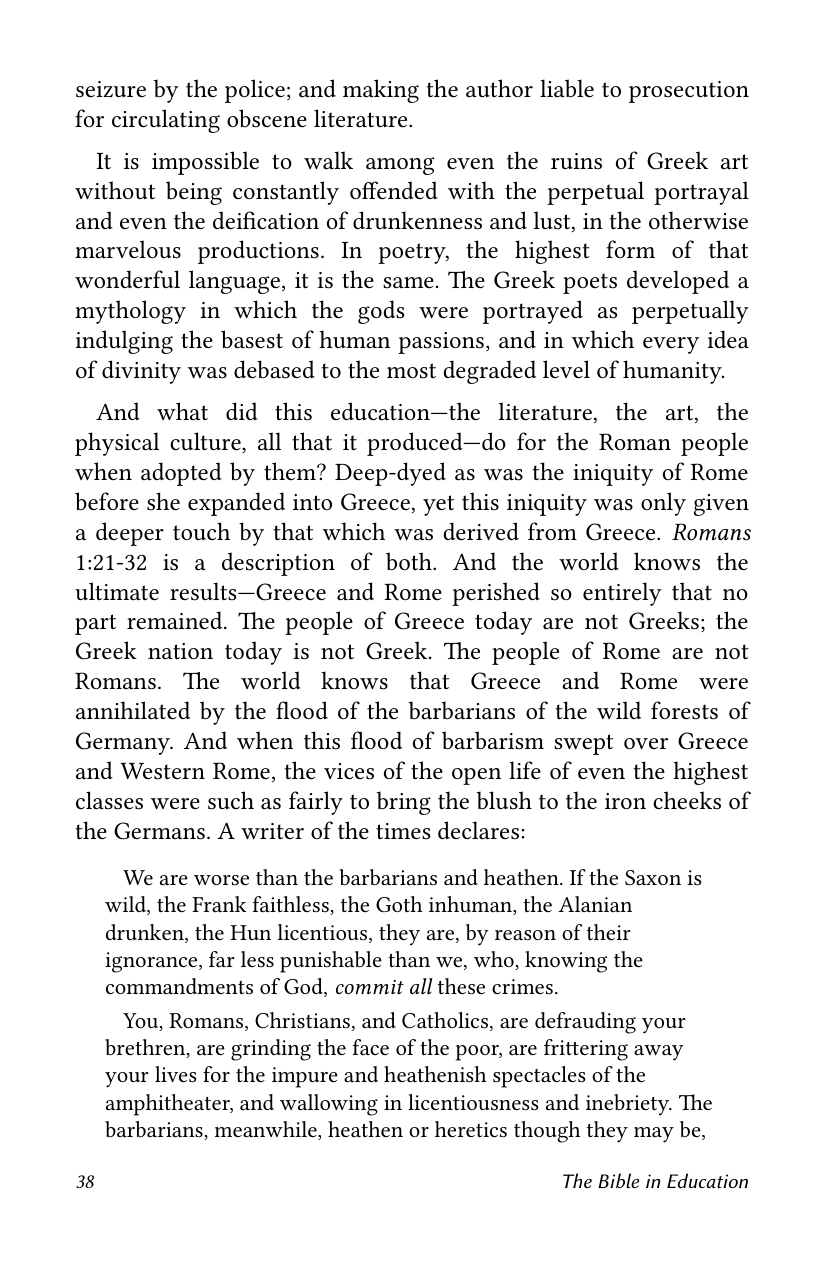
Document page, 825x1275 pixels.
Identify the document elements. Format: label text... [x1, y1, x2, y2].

text seizure by the police; and making the author liable to prosecution for circulating obscene literature. [75, 75, 750, 133]
text And what did this education—the literature, the art, the physical culture, all that it produced—do for the Roman people when adopted by them? Deep-dyed as was the iniquity of Rome before she expanded into Greece, yet this iniquity was only given a deeper touch by that which was derived from Greece. Romans 1:21-32 is a description of both. And the world knows the ultimate results—Greece and Rome perished so entirely that no part remained. The people of Greece today are not Greeks; the Greek nation today is not Greek. The people of Rome are not Romans. The world knows that Greece and Rome were annihilated by the flood of the barbarians of the wild forests of Germany. And when this flood of barbarism swept over Greece and Western Rome, the vices of the open life of even the highest classes were such as fairly to bring the blush to the iron cheeks of the Germans. A writer of the times declares: [75, 398, 750, 845]
text You, Romans, Christians, and Catholics, are defrauding your brethren, are grinding the face of the poor, are frittering away your lives for the impure and heathenish spectacles of the amphitheater, and wallowing in licentiousness and inebriety. The barbarians, meanwhile, heathen or heretics though they may be, [105, 1008, 720, 1143]
text It is impossible to walk among even the ruins of Greek art without being constantly offended with the perpetual portrayal and even the deification of drunkenness and lust, in the otherwise marvelous productions. In poetry, the highest form of that wonderful language, it is the same. The Greek poets developed a mythology in which the gods were portrayed as perpetually indulging the basest of human passions, and in which every idea of divinity was debased to the most degraded level of humanity. [75, 147, 750, 385]
text We are worse than the barbarians and heathen. If the Saxon is wild, the Frank faithless, the Goth inhuman, the Alanian drunken, the Hun licentious, they are, by reason of their ignorance, far less punishable than we, who, knowing the commandments of God, commit all these crimes. [105, 864, 720, 1000]
